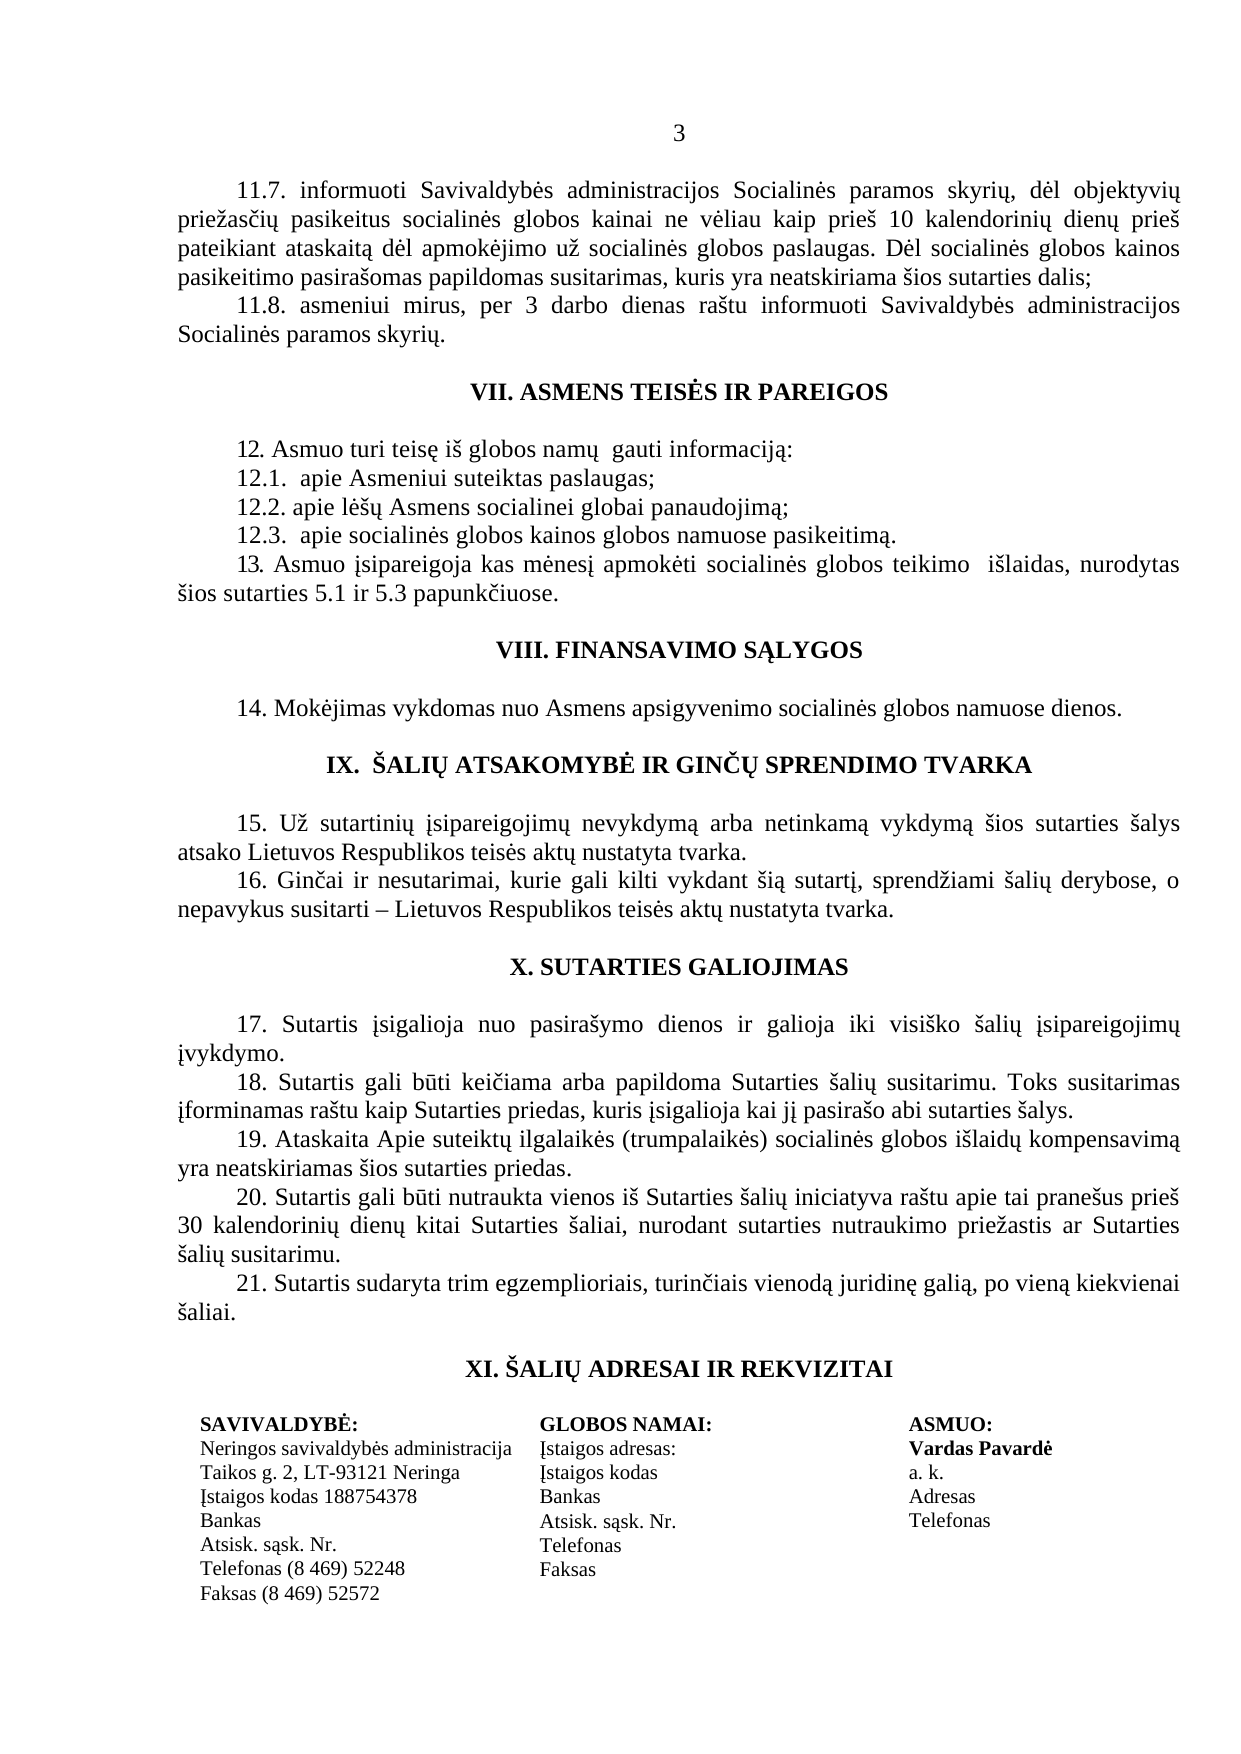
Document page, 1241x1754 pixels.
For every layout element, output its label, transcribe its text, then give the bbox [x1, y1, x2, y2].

table_header GLOBOS NAMAI: Įstaigos adresas: Įstaigos kodas Bankas Atsisk. sąsk. Nr. Telefonas Faksas [528, 1412, 897, 1581]
text 20. Sutartis gali būti nutraukta vienos iš Sutarties šalių iniciatyva raštu apie tai pranešus prieš 30 kalendorinių dienų kitai Sutarties šaliai, nurodant sutarties nutraukimo priežastis ar Sutarties šalių susitarimu. [177, 1182, 1181, 1268]
text 13. Asmuo įsipareigoja kas mėnesį apmokėti socialinės globos teikimo išlaidas, nurodytas šios sutarties 5.1 ir 5.3 papunkčiuose. [177, 549, 1181, 607]
text XI. ŠALIŲ ADRESAI IR REKVIZITAI [177, 1354, 1181, 1383]
table_header ASMUO: Vardas Pavardė a. k. Adresas Telefonas [897, 1412, 1193, 1581]
table_cell Faksas (8 469) 52572 [189, 1581, 528, 1605]
text 12.1. apie Asmeniui suteiktas paslaugas; [177, 463, 1181, 492]
text 21. Sutartis sudaryta trim egzemplioriais, turinčiais vienodą juridinę galią, po vieną kiekvienai šaliai. [177, 1268, 1181, 1326]
text VIII. FINANSAVIMO SĄLYGOS [177, 636, 1181, 664]
table_cell [528, 1581, 897, 1605]
text 11.8. asmeniui mirus, per 3 darbo dienas raštu informuoti Savivaldybės administracijos Socialinės paramos skyrių. [177, 291, 1181, 348]
text 16. Ginčai ir nesutarimai, kurie gali kilti vykdant šią sutartį, sprendžiami šalių derybose, o nepavykus susitarti – Lietuvos Respublikos teisės aktų nustatyta tvarka. [177, 866, 1181, 923]
text VII. ASMENS TEISĖS IR PAREIGOS [177, 377, 1181, 406]
text 17. Sutartis įsigalioja nuo pasirašymo dienos ir galioja iki visiško šalių įsipareigojimų įvykdymo. [177, 1009, 1181, 1067]
text 12.2. apie lėšų Asmens socialinei globai panaudojimą; [177, 492, 1181, 521]
text 19. Ataskaita Apie suteiktų ilgalaikės (trumpalaikės) socialinės globos išlaidų kompensavimą yra neatskiriamas šios sutarties priedas. [177, 1124, 1181, 1182]
text 18. Sutartis gali būti keičiama arba papildoma Sutarties šalių susitarimu. Toks susitarimas įforminamas raštu kaip Sutarties priedas, kuris įsigalioja kai jį pasirašo abi sutarties šalys. [177, 1067, 1181, 1124]
text X. SUTARTIES GALIOJIMAS [177, 952, 1181, 981]
text 12.3. apie socialinės globos kainos globos namuose pasikeitimą. [177, 521, 1181, 549]
text 14. Mokėjimas vykdomas nuo Asmens apsigyvenimo socialinės globos namuose dienos. [177, 693, 1181, 722]
text 12. Asmuo turi teisę iš globos namų gauti informaciją: [177, 434, 1181, 463]
text 15. Už sutartinių įsipareigojimų nevykdymą arba netinkamą vykdymą šios sutarties šalys atsako Lietuvos Respublikos teisės aktų nustatyta tvarka. [177, 808, 1181, 866]
table_cell [897, 1581, 1193, 1605]
table_header SAVIVALDYBĖ: Neringos savivaldybės administracija Taikos g. 2, LT-93121 Neringa Įstaigos kodas 188754378 Bankas Atsisk. sąsk. Nr. Telefonas (8 469) 52248 [189, 1412, 528, 1581]
text 11.7. informuoti Savivaldybės administracijos Socialinės paramos skyrių, dėl objektyvių priežasčių pasikeitus socialinės globos kainai ne vėliau kaip prieš 10 kalendorinių dienų prieš pateikiant ataskaitą dėl apmokėjimo už socialinės globos paslaugas. Dėl socialinės globos kainos pasikeitimo pasirašomas papildomas susitarimas, kuris yra neatskiriama šios sutarties dalis; [177, 176, 1181, 291]
text IX. ŠALIŲ ATSAKOMYBĖ IR GINČŲ SPRENDIMO TVARKA [177, 751, 1181, 779]
